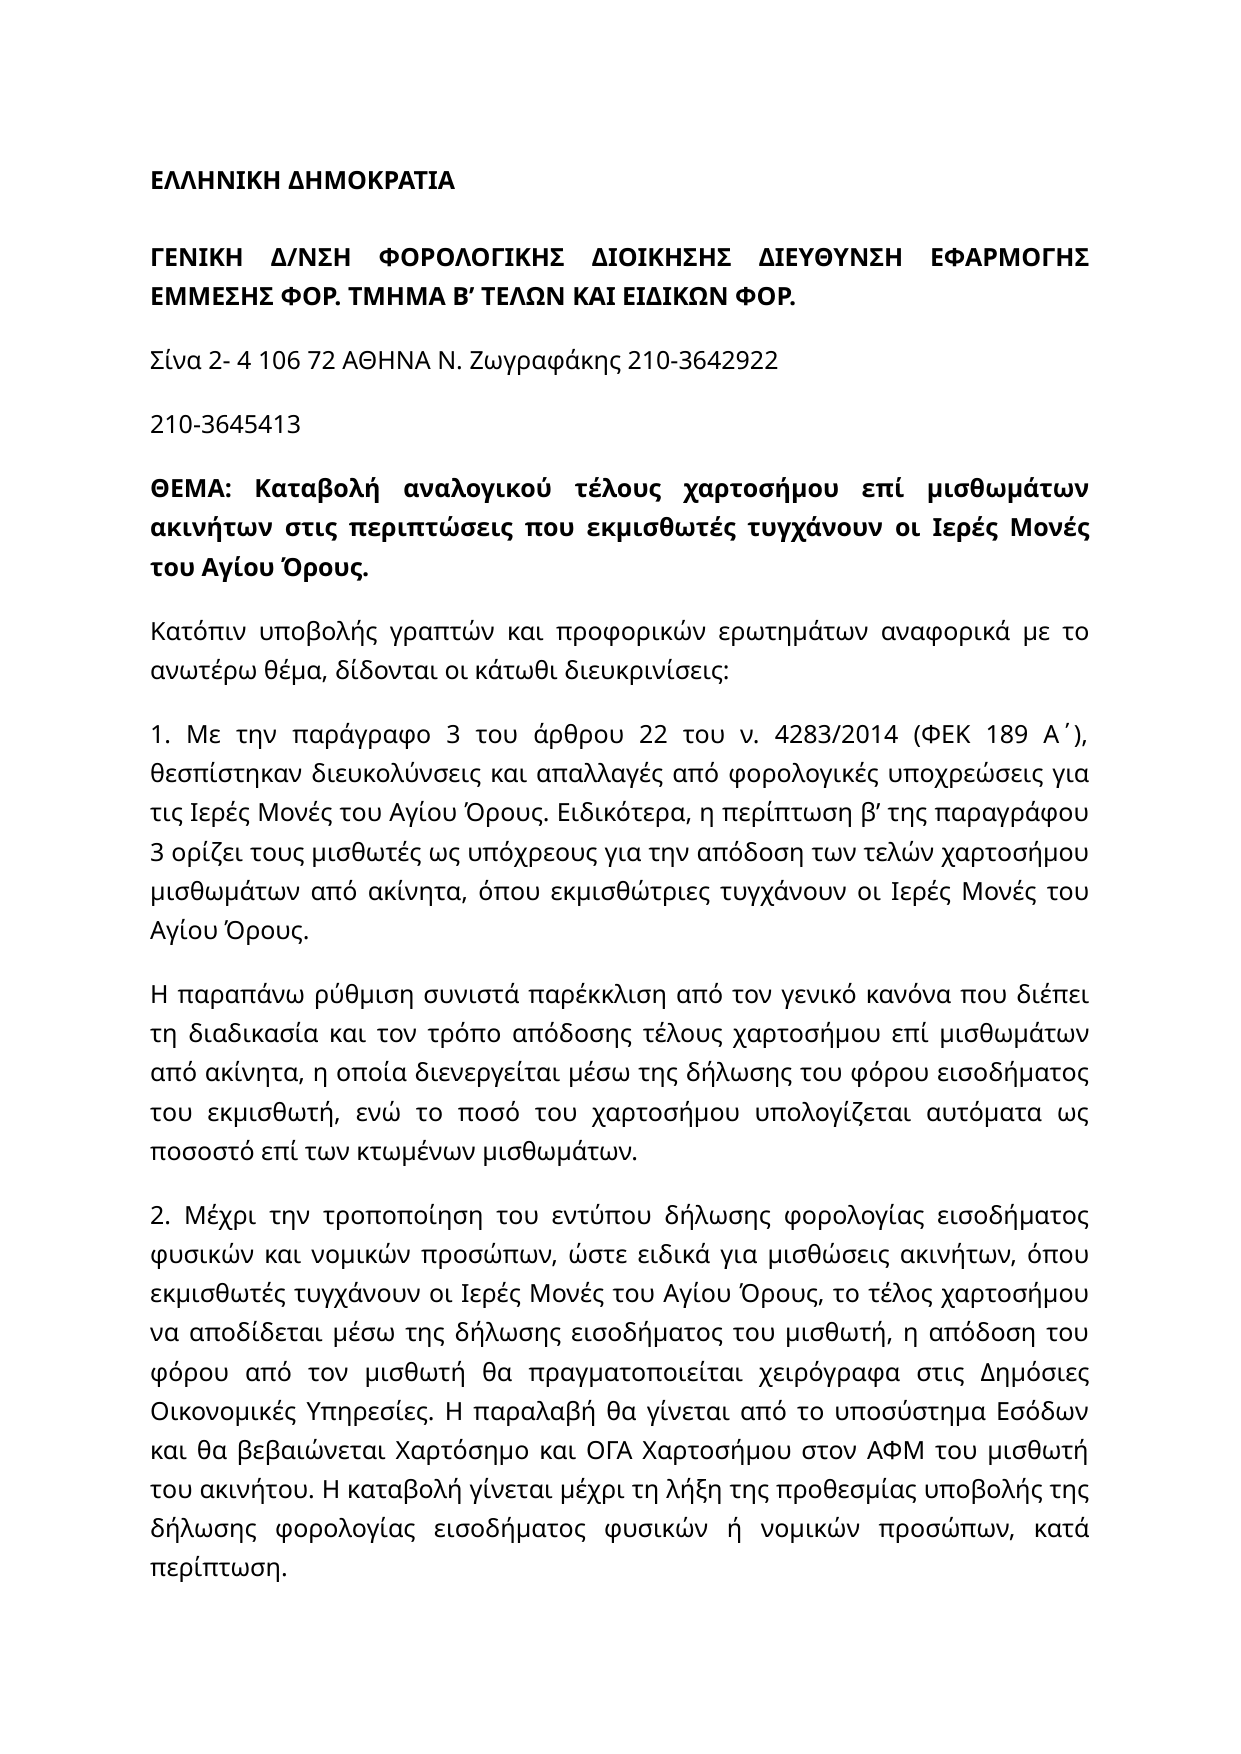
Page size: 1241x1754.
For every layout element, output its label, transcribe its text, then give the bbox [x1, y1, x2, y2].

title ΕΛΛΗΝΙΚΗ ΔΗΜΟΚΡΑΤΙΑ [150, 162, 1090, 197]
text Σίνα 2- 4 106 72 ΑΘΗΝΑ Ν. Ζωγραφάκης 210-3642922 [150, 342, 1090, 377]
text Η παραπάνω ρύθμιση συνιστά παρέκκλιση από τον γενικό κανόνα που διέπει τη διαδικασία και τον τρόπο απόδοσης τέλους χαρτοσήμου επί μισθωμάτων από ακίνητα, η οποία διενεργείται μέσω της δήλωσης του φόρου εισοδήματος του εκμισθωτή, ενώ το ποσό του χαρτοσήμου υπολογίζεται αυτόματα ως ποσοστό επί των κτωμένων μισθωμάτων. [150, 977, 1090, 1167]
text ΘΕΜΑ: Καταβολή αναλογικού τέλους χαρτοσήμου επί μισθωμάτων ακινήτων στις περιπτώσεις που εκμισθωτές τυγχάνουν οι Ιερές Μονές του Αγίου Όρους. [150, 471, 1090, 583]
text 210-3645413 [150, 407, 1090, 441]
text Κατόπιν υποβολής γραπτών και προφορικών ερωτημάτων αναφορικά με το ανωτέρω θέμα, δίδονται οι κάτωθι διευκρινίσεις: [150, 613, 1090, 687]
text ΓΕΝΙΚΗ Δ/ΝΣΗ ΦΟΡΟΛΟΓΙΚΗΣ ΔΙΟΙΚΗΣΗΣ ΔΙΕΥΘΥΝΣΗ ΕΦΑΡΜΟΓΗΣ ΕΜΜΕΣΗΣ ΦΟΡ. ΤΜΗΜΑ Β’ ΤΕΛΩΝ ΚΑΙ ΕΙΔΙΚΩΝ ΦΟΡ. [150, 239, 1090, 312]
text 1. Με την παράγραφο 3 του άρθρου 22 του ν. 4283/2014 (ΦΕΚ 189 Α΄), θεσπίστηκαν διευκολύνσεις και απαλλαγές από φορολογικές υποχρεώσεις για τις Ιερές Μονές του Αγίου Όρους. Ειδικότερα, η περίπτωση β’ της παραγράφου 3 ορίζει τους μισθωτές ως υπόχρεους για την απόδοση των τελών χαρτοσήμου μισθωμάτων από ακίνητα, όπου εκμισθώτριες τυγχάνουν οι Ιερές Μονές του Αγίου Όρους. [150, 717, 1090, 947]
text 2. Μέχρι την τροποποίηση του εντύπου δήλωσης φορολογίας εισοδήματος φυσικών και νομικών προσώπων, ώστε ειδικά για μισθώσεις ακινήτων, όπου εκμισθωτές τυγχάνουν οι Ιερές Μονές του Αγίου Όρους, το τέλος χαρτοσήμου να αποδίδεται μέσω της δήλωσης εισοδήματος του μισθωτή, η απόδοση του φόρου από τον μισθωτή θα πραγματοποιείται χειρόγραφα στις Δημόσιες Οικονομικές Υπηρεσίες. Η παραλαβή θα γίνεται από το υποσύστημα Εσόδων και θα βεβαιώνεται Χαρτόσημο και ΟΓΑ Χαρτοσήμου στον ΑΦΜ του μισθωτή του ακινήτου. Η καταβολή γίνεται μέχρι τη λήξη της προθεσμίας υποβολής της δήλωσης φορολογίας εισοδήματος φυσικών ή νομικών προσώπων, κατά περίπτωση. [150, 1197, 1090, 1584]
